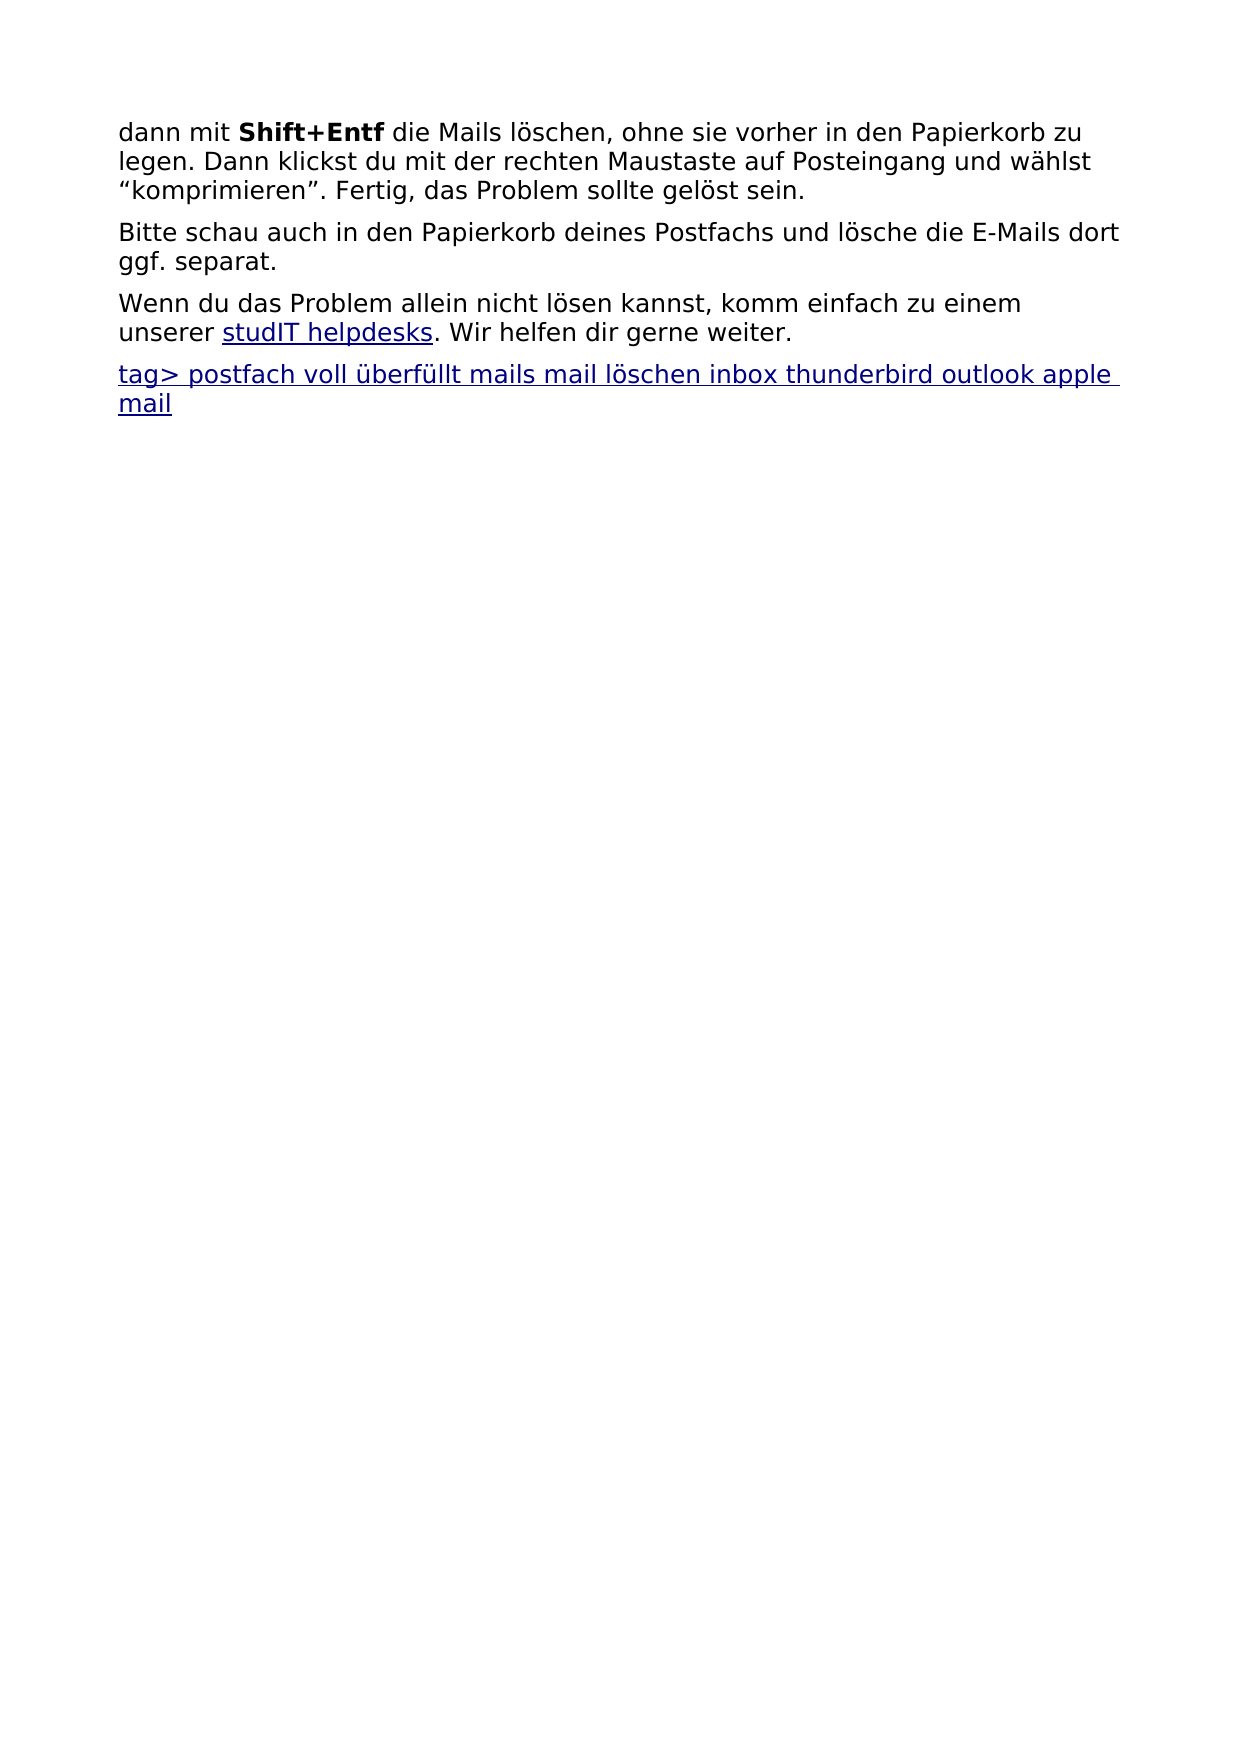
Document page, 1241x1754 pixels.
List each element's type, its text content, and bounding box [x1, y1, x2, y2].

text dann mit Shift+Entf die Mails löschen, ohne sie vorher in den Papierkorb zu legen. Dann klickst du mit der rechten Maustaste auf Posteingang und wählst “komprimieren”. Fertig, das Problem sollte gelöst sein. [118, 118, 1122, 206]
text Bitte schau auch in den Papierkorb deines Postfachs und lösche die E-Mails dort ggf. separat. [118, 218, 1122, 276]
text tag> postfach voll überfüllt mails mail löschen inbox thunderbird outlook apple mail [118, 360, 1122, 418]
text Wenn du das Problem allein nicht lösen kannst, komm einfach zu einem unserer studIT helpdesks. Wir helfen dir gerne weiter. [118, 289, 1122, 347]
